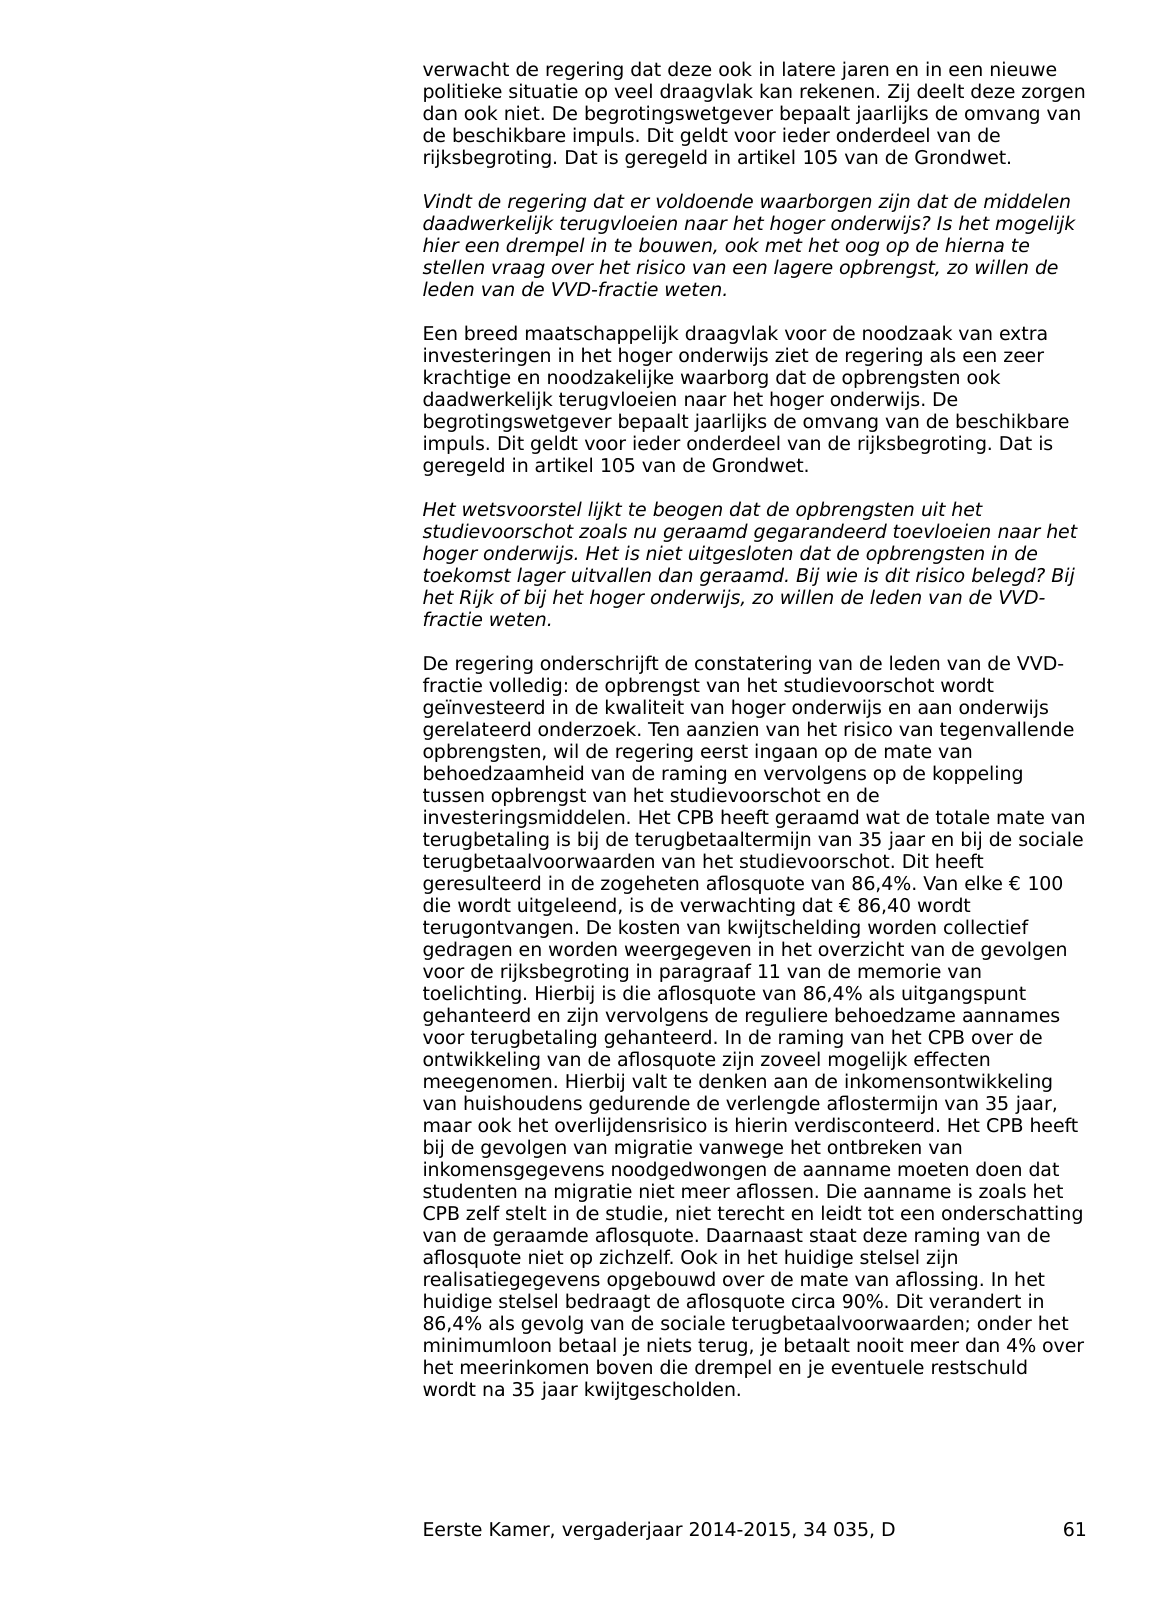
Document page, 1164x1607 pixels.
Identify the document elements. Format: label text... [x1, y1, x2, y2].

text Een breed maatschappelijk draagvlak voor de noodzaak van extra investeringen in het hoger onderwijs ziet de regering als een zeer krachtige en noodzakelijke waarborg dat de opbrengsten ook daadwerkelijk terugvloeien naar het hoger onderwijs. De begrotingswetgever bepaalt jaarlijks de omvang van de beschikbare impuls. Dit geldt voor ieder onderdeel van de rijksbegroting. Dat is geregeld in artikel 105 van de Grondwet. [422, 323, 1087, 477]
text Vindt de regering dat er voldoende waarborgen zijn dat de middelen daadwerkelijk terugvloeien naar het hoger onderwijs? Is het mogelijk hier een drempel in te bouwen, ook met het oog op de hierna te stellen vraag over het risico van een lagere opbrengst, zo willen de leden van de VVD-fractie weten. [422, 191, 1087, 301]
text Het wetsvoorstel lijkt te beogen dat de opbrengsten uit het studievoorschot zoals nu geraamd gegarandeerd toevloeien naar het hoger onderwijs. Het is niet uitgesloten dat de opbrengsten in de toekomst lager uitvallen dan geraamd. Bij wie is dit risico belegd? Bij het Rijk of bij het hoger onderwijs, zo willen de leden van de VVD-fractie weten. [422, 499, 1087, 631]
text De regering onderschrijft de constatering van de leden van de VVD-fractie volledig: de opbrengst van het studievoorschot wordt geïnvesteerd in de kwaliteit van hoger onderwijs en aan onderwijs gerelateerd onderzoek. Ten aanzien van het risico van tegenvallende opbrengsten, wil de regering eerst ingaan op de mate van behoedzaamheid van de raming en vervolgens op de koppeling tussen opbrengst van het studievoorschot en de investeringsmiddelen. Het CPB heeft geraamd wat de totale mate van terugbetaling is bij de terugbetaaltermijn van 35 jaar en bij de sociale terugbetaalvoorwaarden van het studievoorschot. Dit heeft geresulteerd in de zogeheten aflosquote van 86,4%. Van elke € 100 die wordt uitgeleend, is de verwachting dat € 86,40 wordt terugontvangen. De kosten van kwijtschelding worden collectief gedragen en worden weergegeven in het overzicht van de gevolgen voor de rijksbegroting in paragraaf 11 van de memorie van toelichting. Hierbij is die aflosquote van 86,4% als uitgangspunt gehanteerd en zijn vervolgens de reguliere behoedzame aannames voor terugbetaling gehanteerd. In de raming van het CPB over de ontwikkeling van de aflosquote zijn zoveel mogelijk effecten meegenomen. Hierbij valt te denken aan de inkomensontwikkeling van huishoudens gedurende de verlengde aflostermijn van 35 jaar, maar ook het overlijdensrisico is hierin verdisconteerd. Het CPB heeft bij de gevolgen van migratie vanwege het ontbreken van inkomensgegevens noodgedwongen de aanname moeten doen dat studenten na migratie niet meer aflossen. Die aanname is zoals het CPB zelf stelt in de studie, niet terecht en leidt tot een onderschatting van de geraamde aflosquote. Daarnaast staat deze raming van de aflosquote niet op zichzelf. Ook in het huidige stelsel zijn realisatiegegevens opgebouwd over de mate van aflossing. In het huidige stelsel bedraagt de aflosquote circa 90%. Dit verandert in 86,4% als gevolg van de sociale terugbetaalvoorwaarden; onder het minimumloon betaal je niets terug, je betaalt nooit meer dan 4% over het meerinkomen boven die drempel en je eventuele restschuld wordt na 35 jaar kwijtgescholden. [422, 653, 1087, 1401]
text verwacht de regering dat deze ook in latere jaren en in een nieuwe politieke situatie op veel draagvlak kan rekenen. Zij deelt deze zorgen dan ook niet. De begrotingswetgever bepaalt jaarlijks de omvang van de beschikbare impuls. Dit geldt voor ieder onderdeel van de rijksbegroting. Dat is geregeld in artikel 105 van de Grondwet. [422, 59, 1087, 169]
